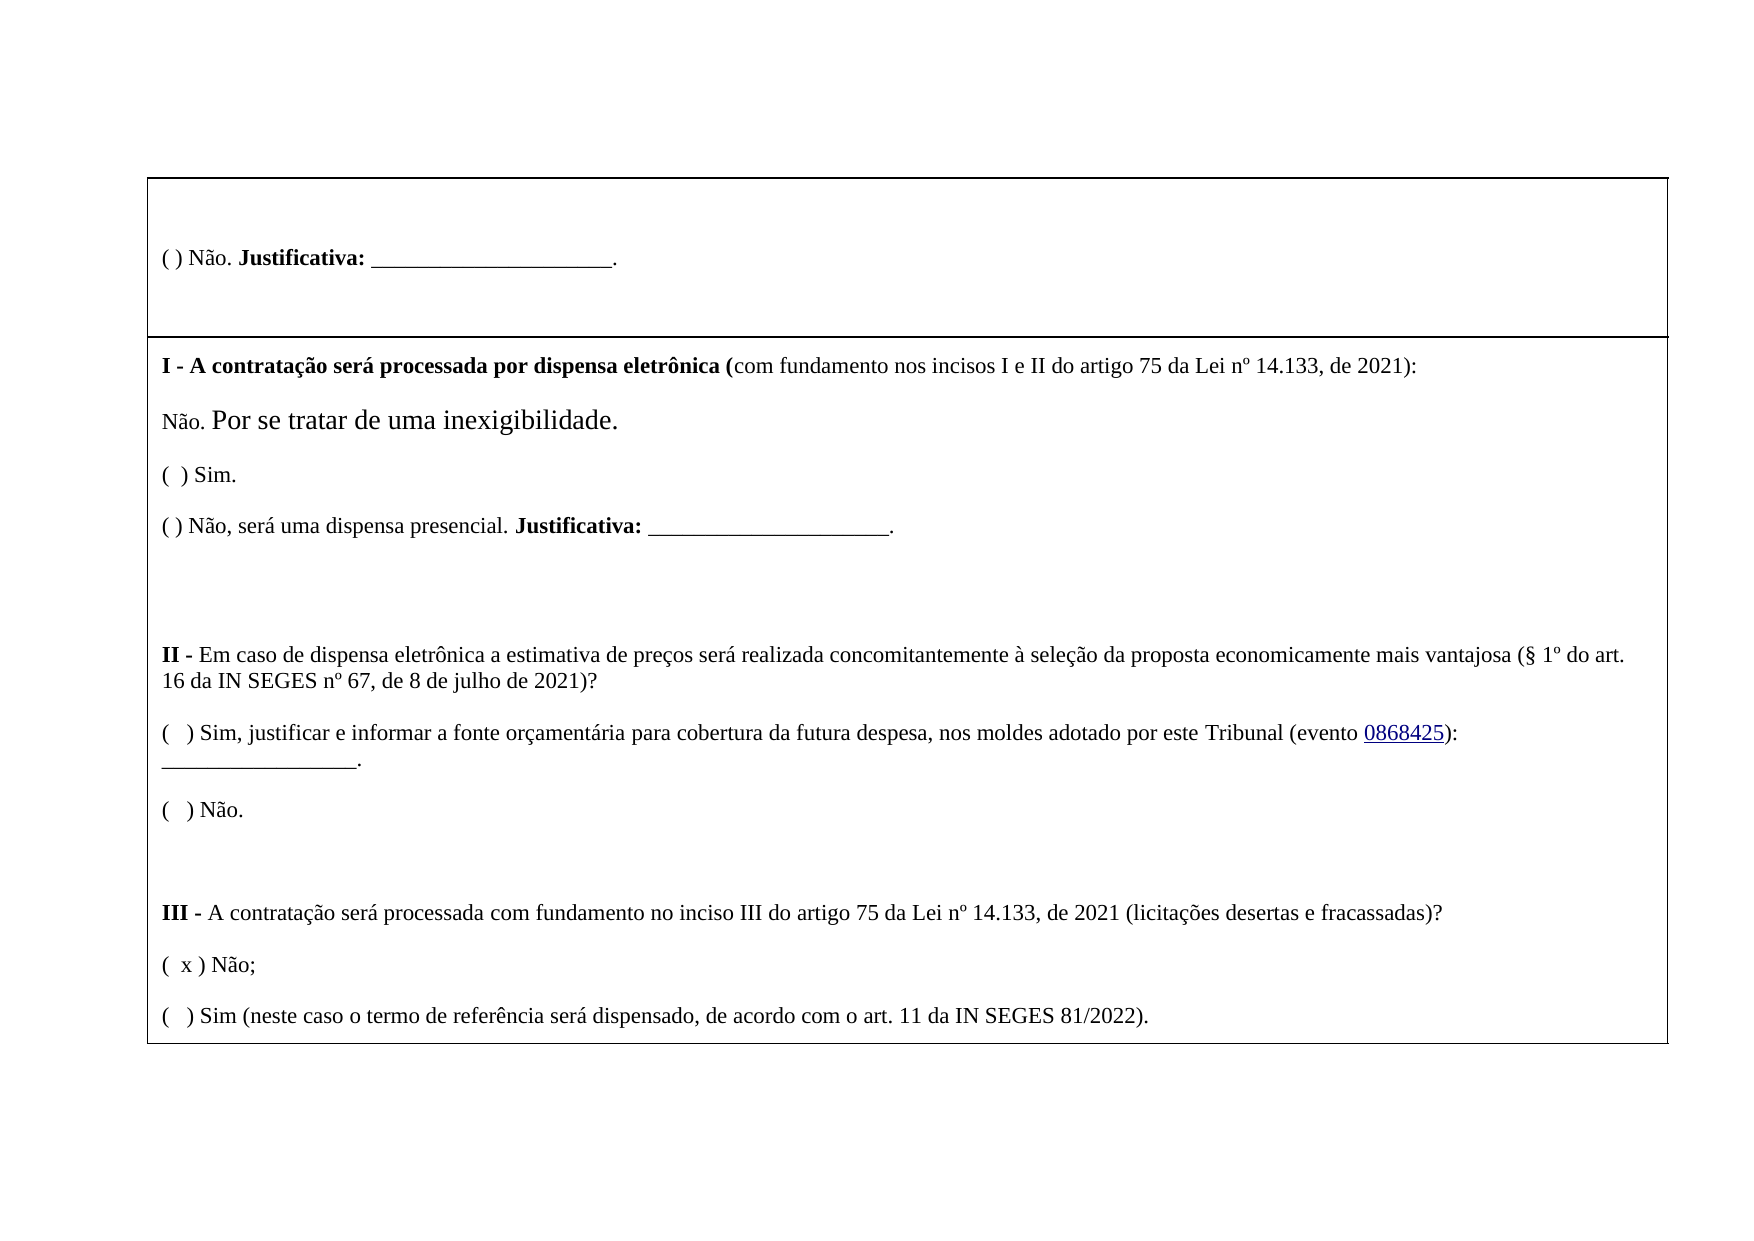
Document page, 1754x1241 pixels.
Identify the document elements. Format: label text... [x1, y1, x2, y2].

table_cell ( ) Não. Justificativa: _____________________. [148, 179, 1667, 336]
table_cell I - A contratação será processada por dispensa eletrônica (com fundamento nos incisos I e II do artigo 75 da Lei nº 14.133, de 2021): Não. Por se tratar de uma inexigibilidade. ( ) Sim. ( ) Não, será uma dispensa presencial. Justificativa: _____________________. II - Em caso de dispensa eletrônica a estimativa de preços será realizada concomitantemente à seleção da proposta economicamente mais vantajosa (§ 1º do art. 16 da IN SEGES nº 67, de 8 de julho de 2021)? ( ) Sim, justificar e informar a fonte orçamentária para cobertura da futura despesa, nos moldes adotado por este Tribunal (evento 0868425): _________________. ( ) Não. III - A contratação será processada com fundamento no inciso III do artigo 75 da Lei nº 14.133, de 2021 (licitações desertas e fracassadas)? ( x ) Não; ( ) Sim (neste caso o termo de referência será dispensado, de acordo com o art. 11 da IN SEGES 81/2022). [148, 338, 1667, 1042]
